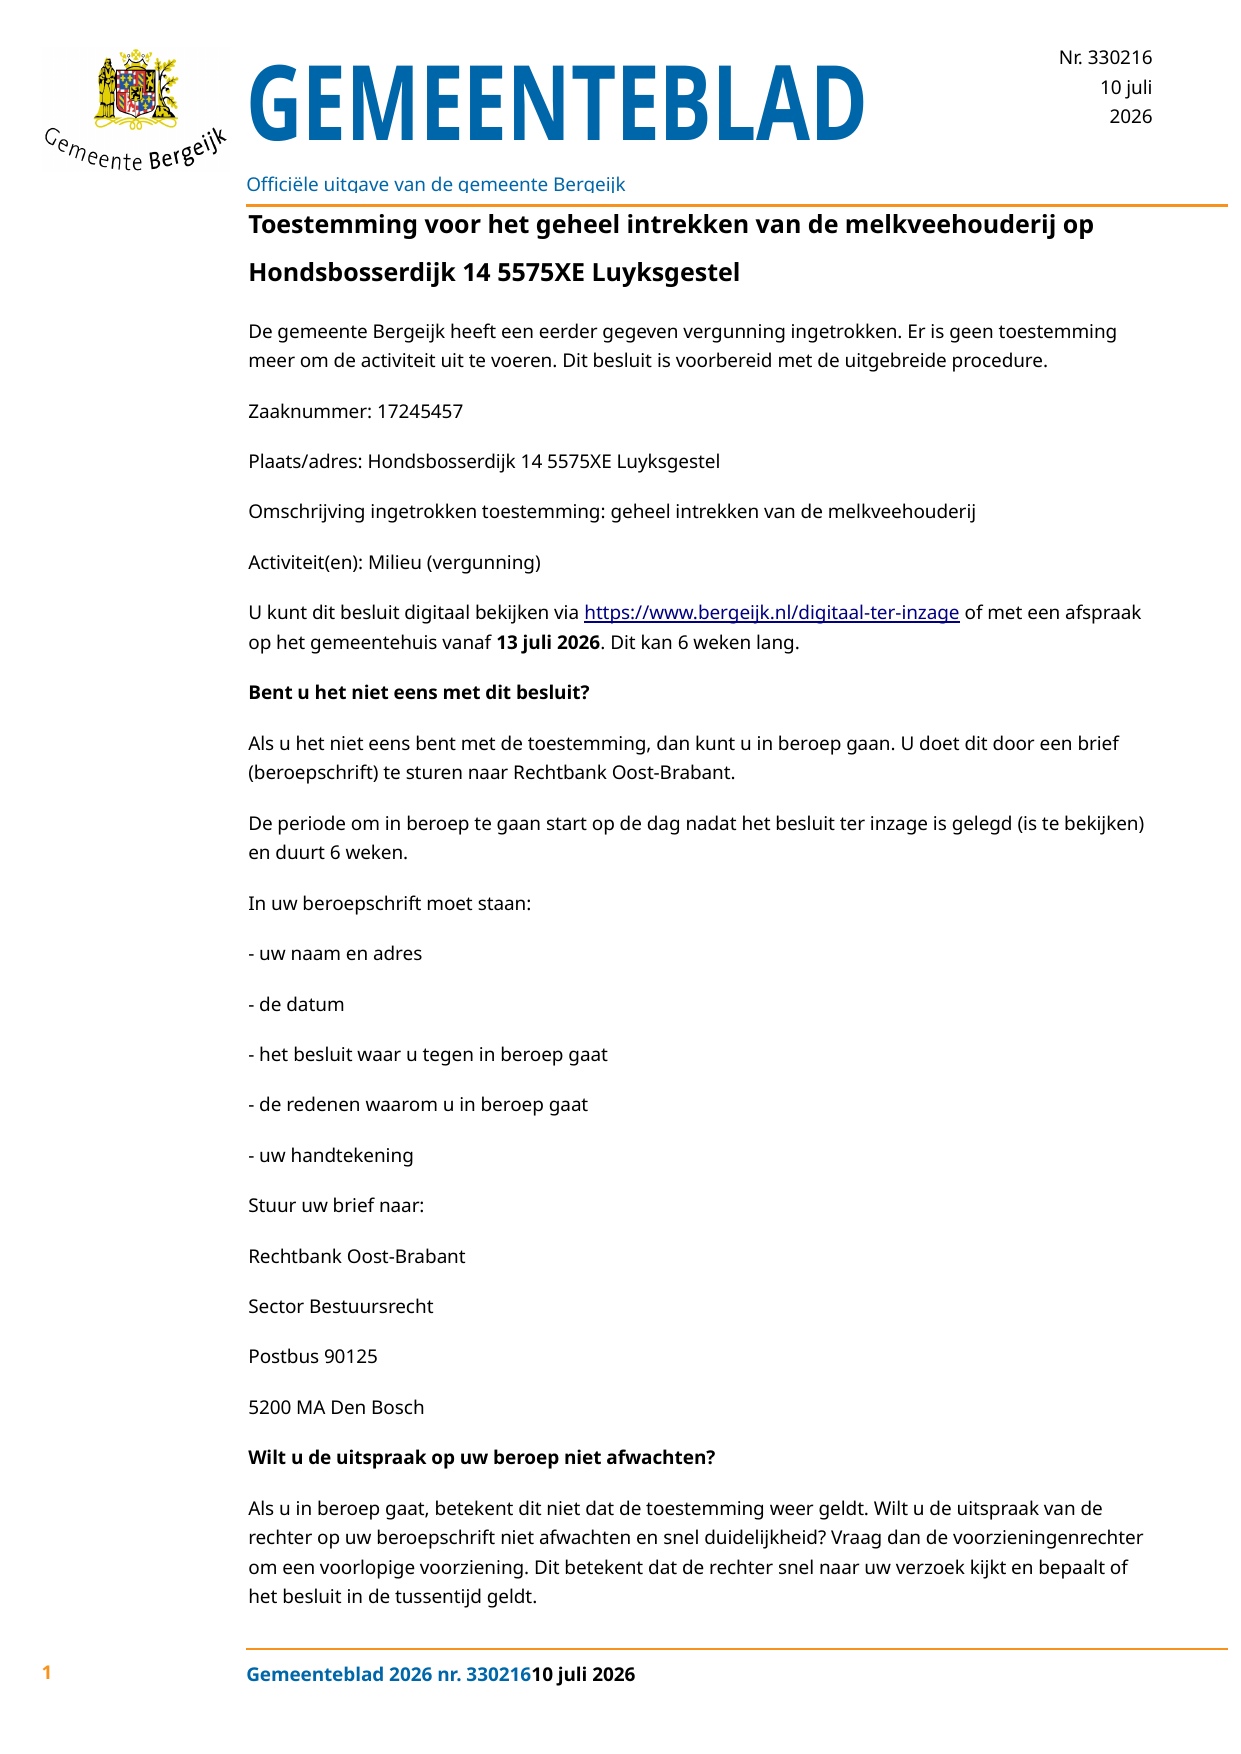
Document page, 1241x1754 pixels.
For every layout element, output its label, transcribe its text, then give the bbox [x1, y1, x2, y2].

text In uw beroepschrift moet staan: [248, 890, 1152, 916]
text Toestemming voor het geheel intrekken van de melkveehouderij op Hondsbosserdijk 14 5575XE Luyksgestel [248, 207, 1152, 288]
text - de redenen waarom u in beroep gaat [248, 1092, 1152, 1117]
text Wilt u de uitspraak op uw beroep niet afwachten? [248, 1444, 1152, 1470]
text Omschrijving ingetrokken toestemming: geheel intrekken van de melkveehouderij [248, 499, 1152, 524]
text Plaats/adres: Hondsbosserdijk 14 5575XE Luyksgestel [248, 448, 1152, 474]
text Rechtbank Oost-Brabant [248, 1243, 1152, 1269]
text Activiteit(en): Milieu (vergunning) [248, 549, 1152, 575]
text - uw naam en adres [248, 940, 1152, 966]
text Bent u het niet eens met dit besluit? [248, 679, 1152, 705]
text De gemeente Bergeijk heeft een eerder gegeven vergunning ingetrokken. Er is geen toestemming meer om de activiteit uit te voeren. Dit besluit is voorbereid met de uitgebreide procedure. [248, 318, 1152, 373]
text U kunt dit besluit digitaal bekijken via https://www.bergeijk.nl/digitaal-ter-inzage of met een afspraak op het gemeentehuis vanaf 13 juli 2026. Dit kan 6 weken lang. [248, 599, 1152, 655]
text Stuur uw brief naar: [248, 1192, 1152, 1218]
picture [41, 47, 231, 172]
text Als u het niet eens bent met de toestemming, dan kunt u in beroep gaan. U doet dit door een brief (beroepschrift) te sturen naar Rechtbank Oost-Brabant. [248, 730, 1152, 785]
text - het besluit waar u tegen in beroep gaat [248, 1041, 1152, 1067]
text Als u in beroep gaat, betekent dit niet dat de toestemming weer geldt. Wilt u de uitspraak van de rechter op uw beroepschrift niet afwachten en snel duidelijkheid? Vraag dan de voorzieningenrechter om een voorlopige voorziening. Dit betekent dat de rechter snel naar uw verzoek kijkt en bepaalt of het besluit in de tussentijd geldt. [248, 1495, 1152, 1609]
text De periode om in beroep te gaan start op de dag nadat het besluit ter inzage is gelegd (is te bekijken) en duurt 6 weken. [248, 810, 1152, 865]
text Zaaknummer: 17245457 [248, 398, 1152, 424]
text - uw handtekening [248, 1142, 1152, 1168]
text - de datum [248, 991, 1152, 1017]
text Sector Bestuursrecht [248, 1293, 1152, 1319]
text Postbus 90125 [248, 1344, 1152, 1369]
text 5200 MA Den Bosch [248, 1394, 1152, 1420]
